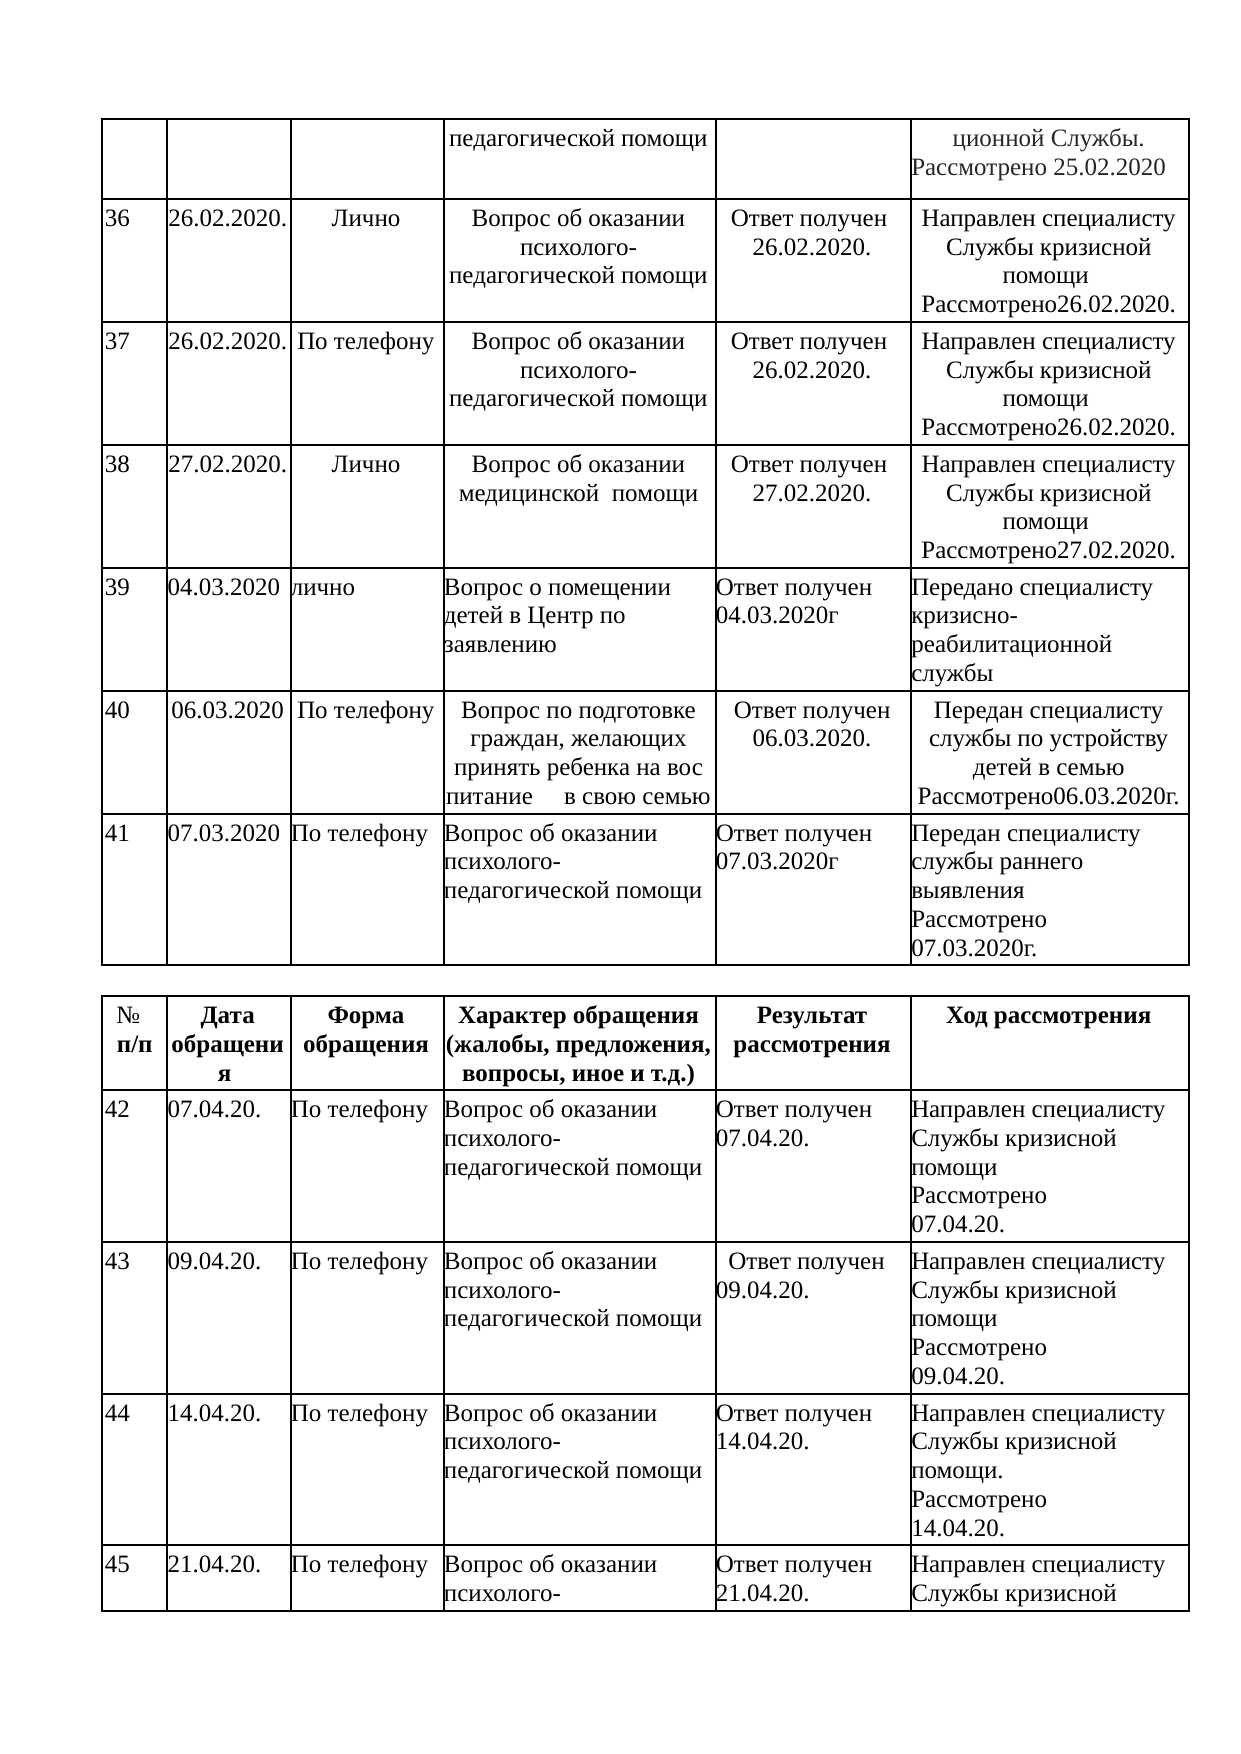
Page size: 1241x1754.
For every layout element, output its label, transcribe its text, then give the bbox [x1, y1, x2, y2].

table_cell Передан специалисту службы по устройству детей в семью Рассмотрено06.03.2020г. [912, 692, 1188, 813]
table_cell 14.04.20. [168, 1395, 290, 1544]
table_header Дата обращения [168, 997, 290, 1089]
table_cell 27.02.2020. [168, 446, 290, 567]
table_cell ционной Службы. Рассмотрено 25.02.2020 [912, 120, 1188, 198]
table_cell 44 [103, 1395, 166, 1544]
table_cell 21.04.20. [168, 1546, 290, 1610]
table_cell Вопрос об оказании психолого-педагогической помощи [445, 323, 715, 444]
table_cell [717, 120, 910, 198]
table_cell Вопрос об оказании психолого-педагогической помощи [445, 1243, 715, 1393]
table_cell лично [292, 569, 443, 690]
table_cell Направлен специалисту Службы кризисной помощи Рассмотрено 07.04.20. [912, 1091, 1188, 1241]
table_cell Вопрос об оказании психолого-педагогической помощи [445, 1395, 715, 1544]
table_cell 09.04.20. [168, 1243, 290, 1393]
table_cell Вопрос об оказании психолого-педагогической помощи [445, 200, 715, 321]
table_cell Направлен специалисту Службы кризисной помощи. Рассмотрено 14.04.20. [912, 1395, 1188, 1544]
table_cell Направлен специалисту Службы кризисной помощи Рассмотрено27.02.2020. [912, 446, 1188, 567]
table_cell 26.02.2020. [168, 323, 290, 444]
table_header № п/п [103, 997, 166, 1089]
table_cell 42 [103, 1091, 166, 1241]
table_cell Вопрос об оказании медицинской помощи [445, 446, 715, 567]
table_cell По телефону [292, 692, 443, 813]
table_cell 07.03.2020 [168, 815, 290, 964]
table_cell По телефону [292, 1243, 443, 1393]
table_cell 40 [103, 692, 166, 813]
table_cell Ответ получен 26.02.2020. [717, 200, 910, 321]
table_cell По телефону [292, 1546, 443, 1610]
table_cell Лично [292, 200, 443, 321]
table_cell [292, 120, 443, 198]
table_cell Ответ получен 07.03.2020г [717, 815, 910, 964]
table_cell Направлен специалисту Службы кризисной помощи Рассмотрено26.02.2020. [912, 200, 1188, 321]
table_cell Направлен специалисту Службы кризисной помощи Рассмотрено 09.04.20. [912, 1243, 1188, 1393]
table_cell Вопрос о помещении детей в Центр по заявлению [445, 569, 715, 690]
table_cell 43 [103, 1243, 166, 1393]
table_cell 39 [103, 569, 166, 690]
table_cell 38 [103, 446, 166, 567]
table_cell Ответ получен 26.02.2020. [717, 323, 910, 444]
table_header Характер обращения (жалобы, предложения, вопросы, иное и т.д.) [445, 997, 715, 1089]
table_cell 04.03.2020 [168, 569, 290, 690]
table_cell 41 [103, 815, 166, 964]
table_cell По телефону [292, 1395, 443, 1544]
table_cell По телефону [292, 1091, 443, 1241]
table_cell Ответ получен 09.04.20. [717, 1243, 910, 1393]
table_cell Ответ получен 14.04.20. [717, 1395, 910, 1544]
table_cell Вопрос по подготовке граждан, желающих принять ребенка на вос питание в свою семью [445, 692, 715, 813]
table_cell Вопрос об оказании психолого-педагогической помощи [445, 815, 715, 964]
table_cell 06.03.2020 [168, 692, 290, 813]
table_header Результат рассмотрения [717, 997, 910, 1089]
table_header Форма обращения [292, 997, 443, 1089]
table_cell Направлен специалисту Службы кризисной [912, 1546, 1188, 1610]
table_cell 26.02.2020. [168, 200, 290, 321]
table_cell 37 [103, 323, 166, 444]
table_cell Передан специалисту службы раннего выявления Рассмотрено 07.03.2020г. [912, 815, 1188, 964]
table_cell Ответ получен 27.02.2020. [717, 446, 910, 567]
table_cell 36 [103, 200, 166, 321]
table_cell педагогической помощи [445, 120, 715, 198]
table_cell Ответ получен 06.03.2020. [717, 692, 910, 813]
table_header Ход рассмотрения [912, 997, 1188, 1089]
table_cell Передано специалисту кризисно-реабилитационной службы [912, 569, 1188, 690]
table_cell Вопрос об оказании психолого-педагогической помощи [445, 1091, 715, 1241]
table_cell [168, 120, 290, 198]
table_cell Ответ получен 21.04.20. [717, 1546, 910, 1610]
table_cell Ответ получен 04.03.2020г [717, 569, 910, 690]
table_cell Вопрос об оказании психолого- [445, 1546, 715, 1610]
table_cell По телефону [292, 815, 443, 964]
table_cell По телефону [292, 323, 443, 444]
table_cell 07.04.20. [168, 1091, 290, 1241]
table_cell Ответ получен 07.04.20. [717, 1091, 910, 1241]
table_cell 45 [103, 1546, 166, 1610]
table_cell [103, 120, 166, 198]
table_cell Лично [292, 446, 443, 567]
table_cell Направлен специалисту Службы кризисной помощи Рассмотрено26.02.2020. [912, 323, 1188, 444]
